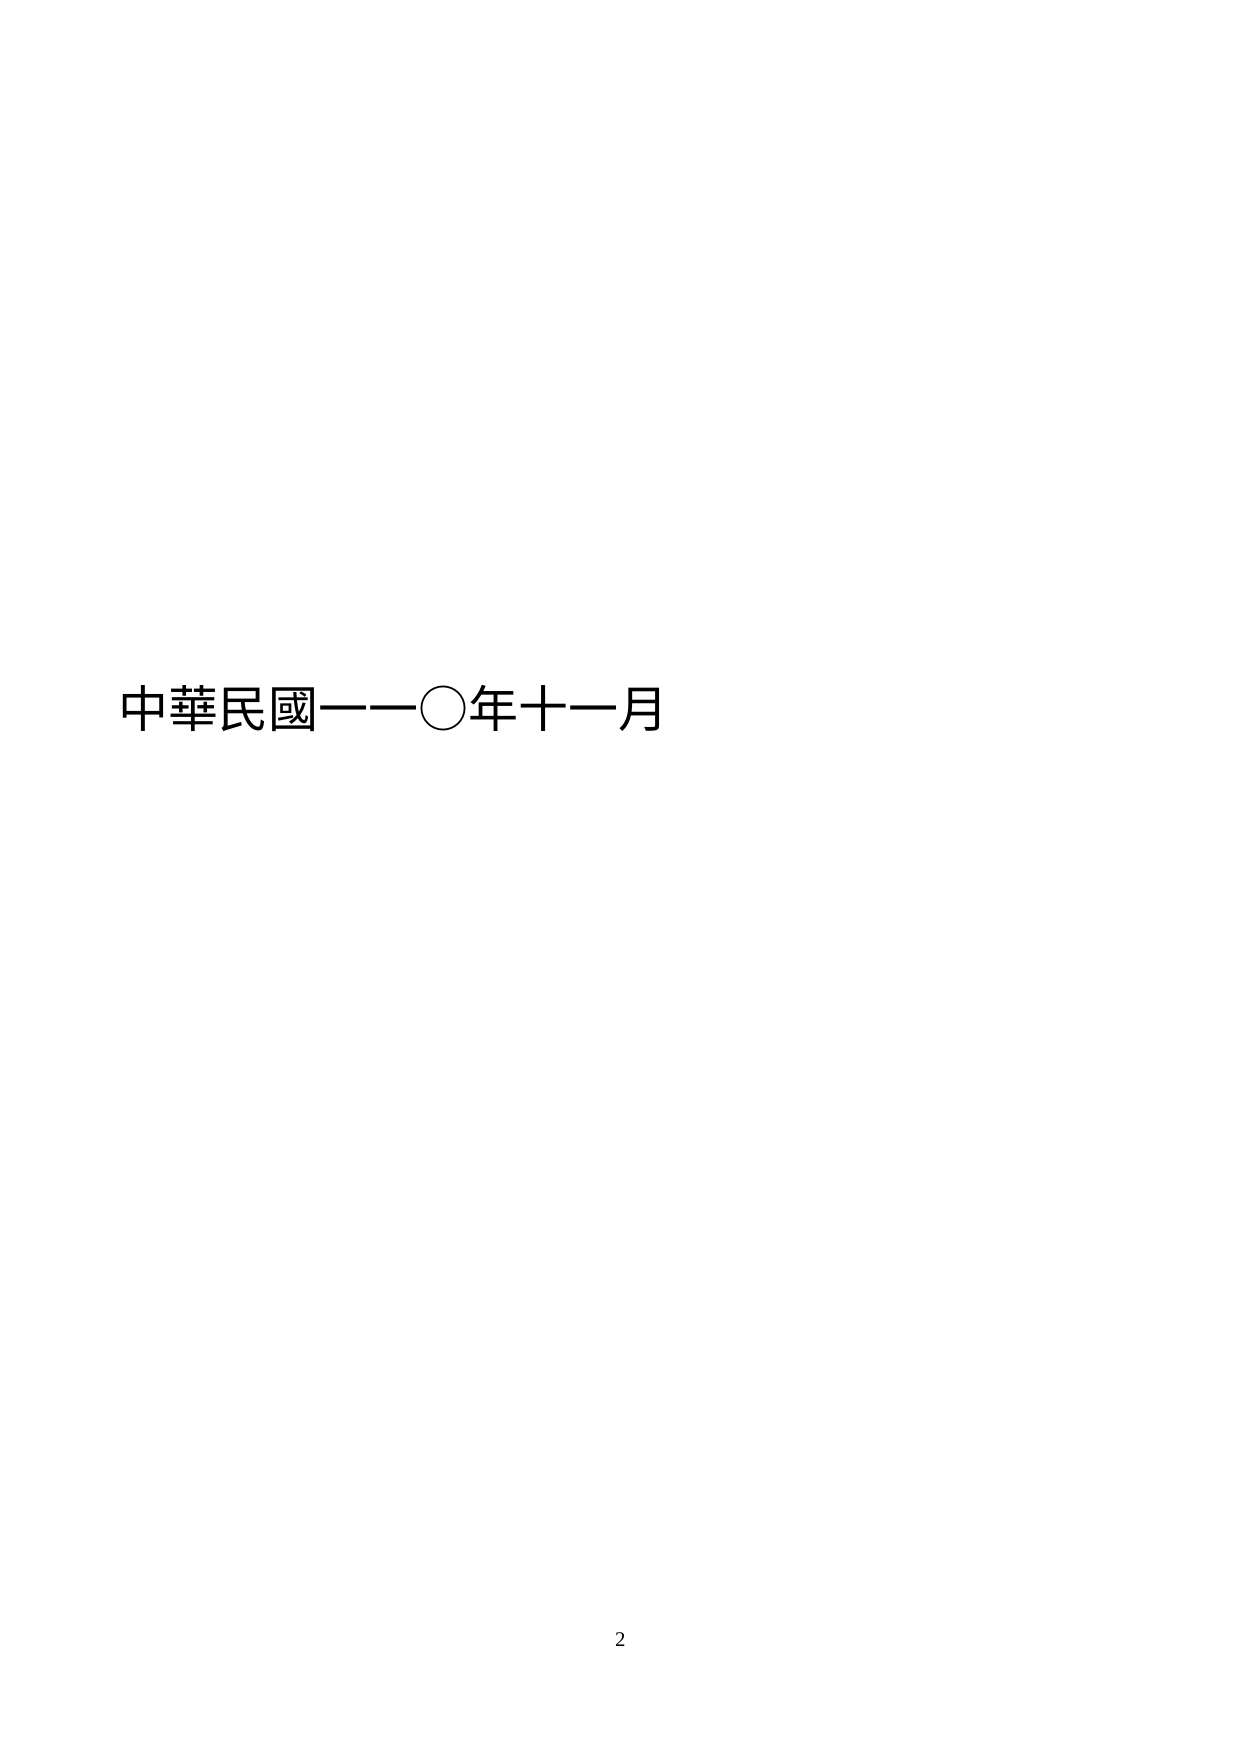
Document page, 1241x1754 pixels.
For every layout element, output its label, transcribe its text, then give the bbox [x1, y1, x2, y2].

text 中華民國一一○年十一月 [118, 633, 1122, 758]
